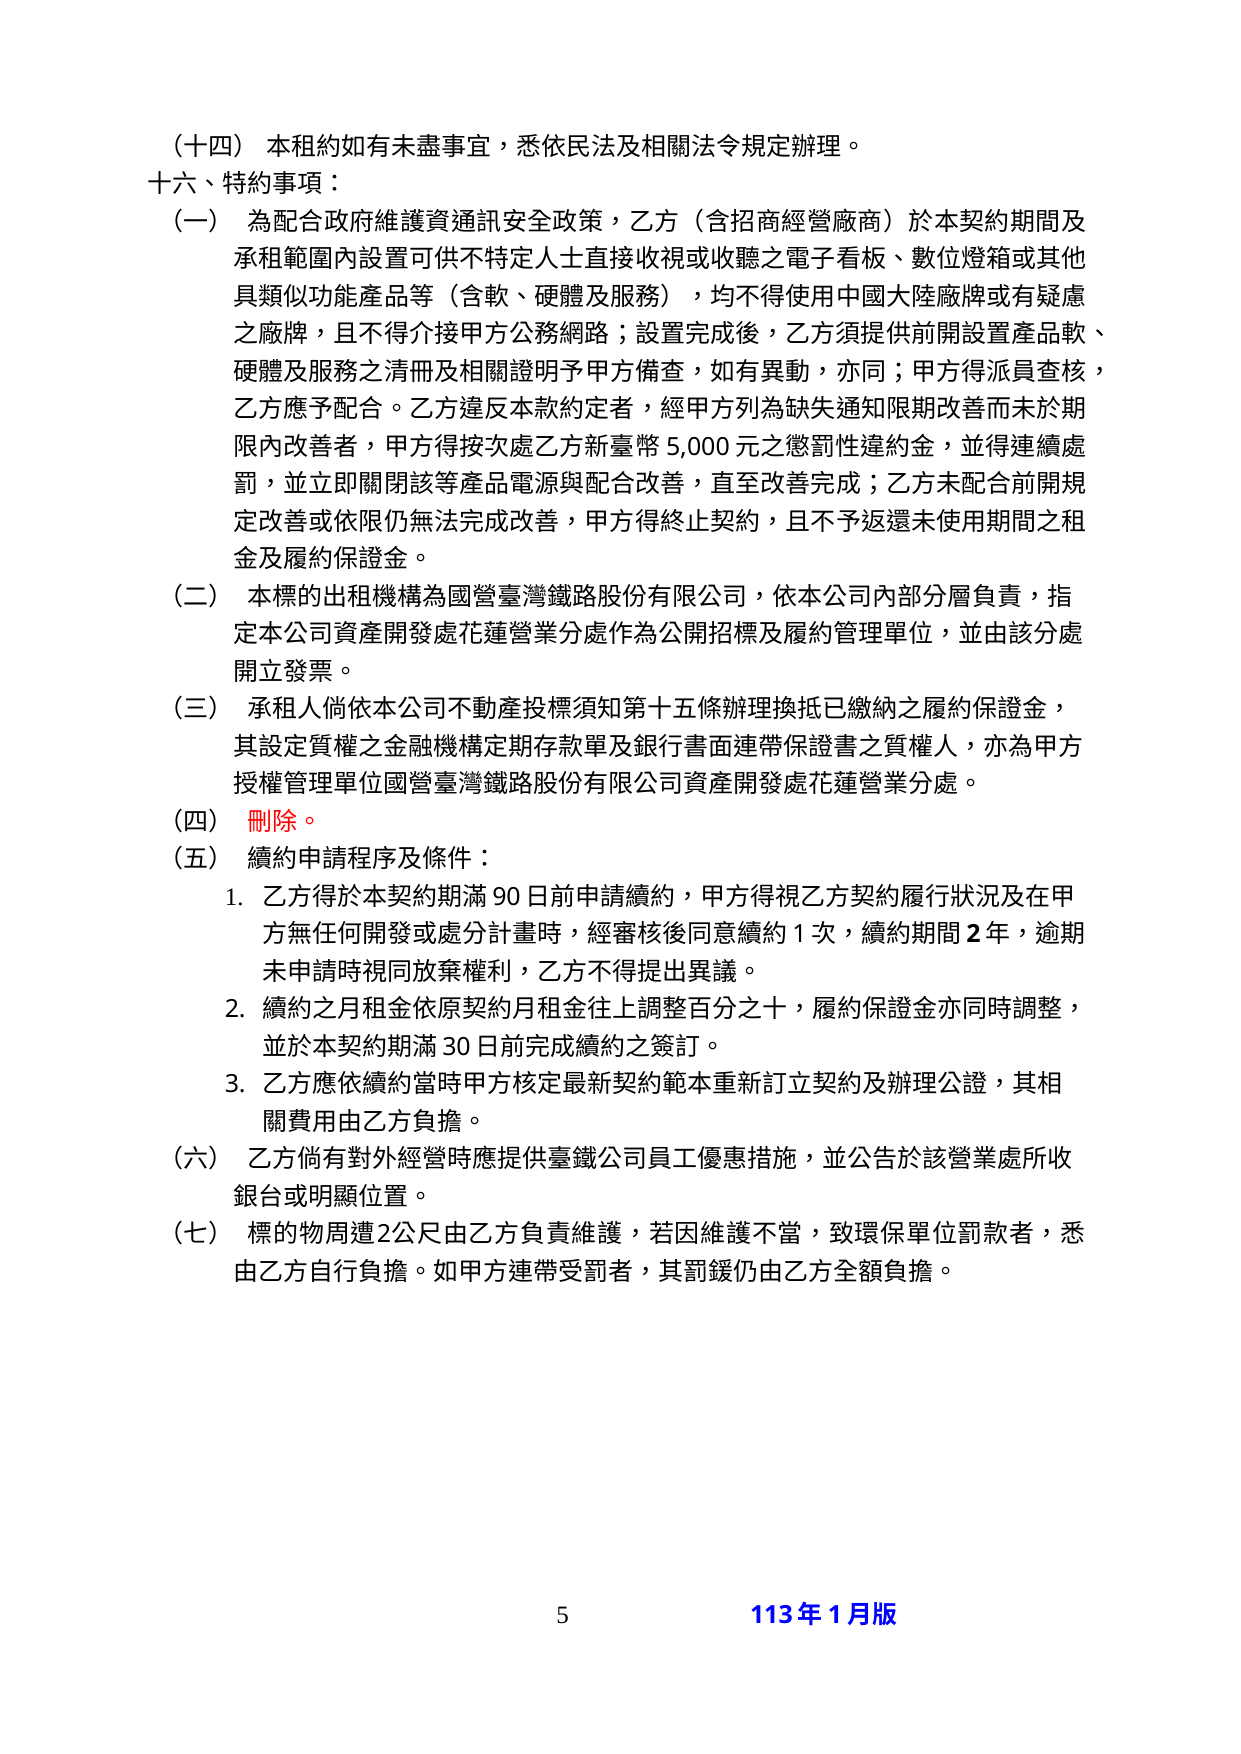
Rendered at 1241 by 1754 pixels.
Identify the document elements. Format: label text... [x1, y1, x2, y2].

list 本標的出租機構為國營臺灣鐵路股份有限公司，依本公司內部分層負責，指定本公司資產開發處花蓮營業分處作為公開招標及履約管理單位，並由該分處開立發票。 [158, 575, 1092, 688]
text 銀台或明顯位置。 [233, 1175, 1087, 1213]
list 本租約如有未盡事宜，悉依民法及相關法令規定辦理。 [158, 125, 1087, 163]
list 承租人倘依本公司不動產投標須知第十五條辦理換抵已繳納之履約保證金，其設定質權之金融機構定期存款單及銀行書面連帶保證書之質權人，亦為甲方授權管理單位國營臺灣鐵路股份有限公司資產開發處花蓮營業分處。 [158, 688, 1092, 800]
list 乙方應依續約當時甲方核定最新契約範本重新訂立契約及辦理公證，其相關費用由乙方負擔。 [224, 1063, 1087, 1138]
list 續約申請程序及條件： [158, 838, 1087, 875]
list 標的物周遭2公尺由乙方負責維護，若因維護不當，致環保單位罰款者，悉由乙方自行負擔。如甲方連帶受罰者，其罰鍰仍由乙方全額負擔。 [158, 1213, 1087, 1288]
list 乙方得於本契約期滿90日前申請續約，甲方得視乙方契約履行狀況及在甲方無任何開發或處分計畫時，經審核後同意續約1次，續約期間2年，逾期未申請時視同放棄權利，乙方不得提出異議。 [224, 875, 1087, 988]
list 刪除。 [158, 800, 1087, 838]
text 十六、特約事項： [148, 163, 1087, 200]
list 續約之月租金依原契約月租金往上調整百分之十，履約保證金亦同時調整，並於本契約期滿30日前完成續約之簽訂。 [224, 988, 1087, 1063]
list 乙方倘有對外經營時應提供臺鐵公司員工優惠措施，並公告於該營業處所收 [158, 1138, 1087, 1175]
list 為配合政府維護資通訊安全政策，乙方（含招商經營廠商）於本契約期間及承租範圍內設置可供不特定人士直接收視或收聽之電子看板、數位燈箱或其他具類似功能產品等（含軟、硬體及服務），均不得使用中國大陸廠牌或有疑慮之廠牌，且不得介接甲方公務網路；設置完成後，乙方須提供前開設置產品軟、硬體及服務之清冊及相關證明予甲方備查，如有異動，亦同；甲方得派員查核，乙方應予配合。乙方違反本款約定者，經甲方列為缺失通知限期改善而未於期限內改善者，甲方得按次處乙方新臺幣5,000元之懲罰性違約金，並得連續處罰，並立即關閉該等產品電源與配合改善，直至改善完成；乙方未配合前開規定改善或依限仍無法完成改善，甲方得終止契約，且不予返還未使用期間之租金及履約保證金。 [158, 200, 1087, 575]
